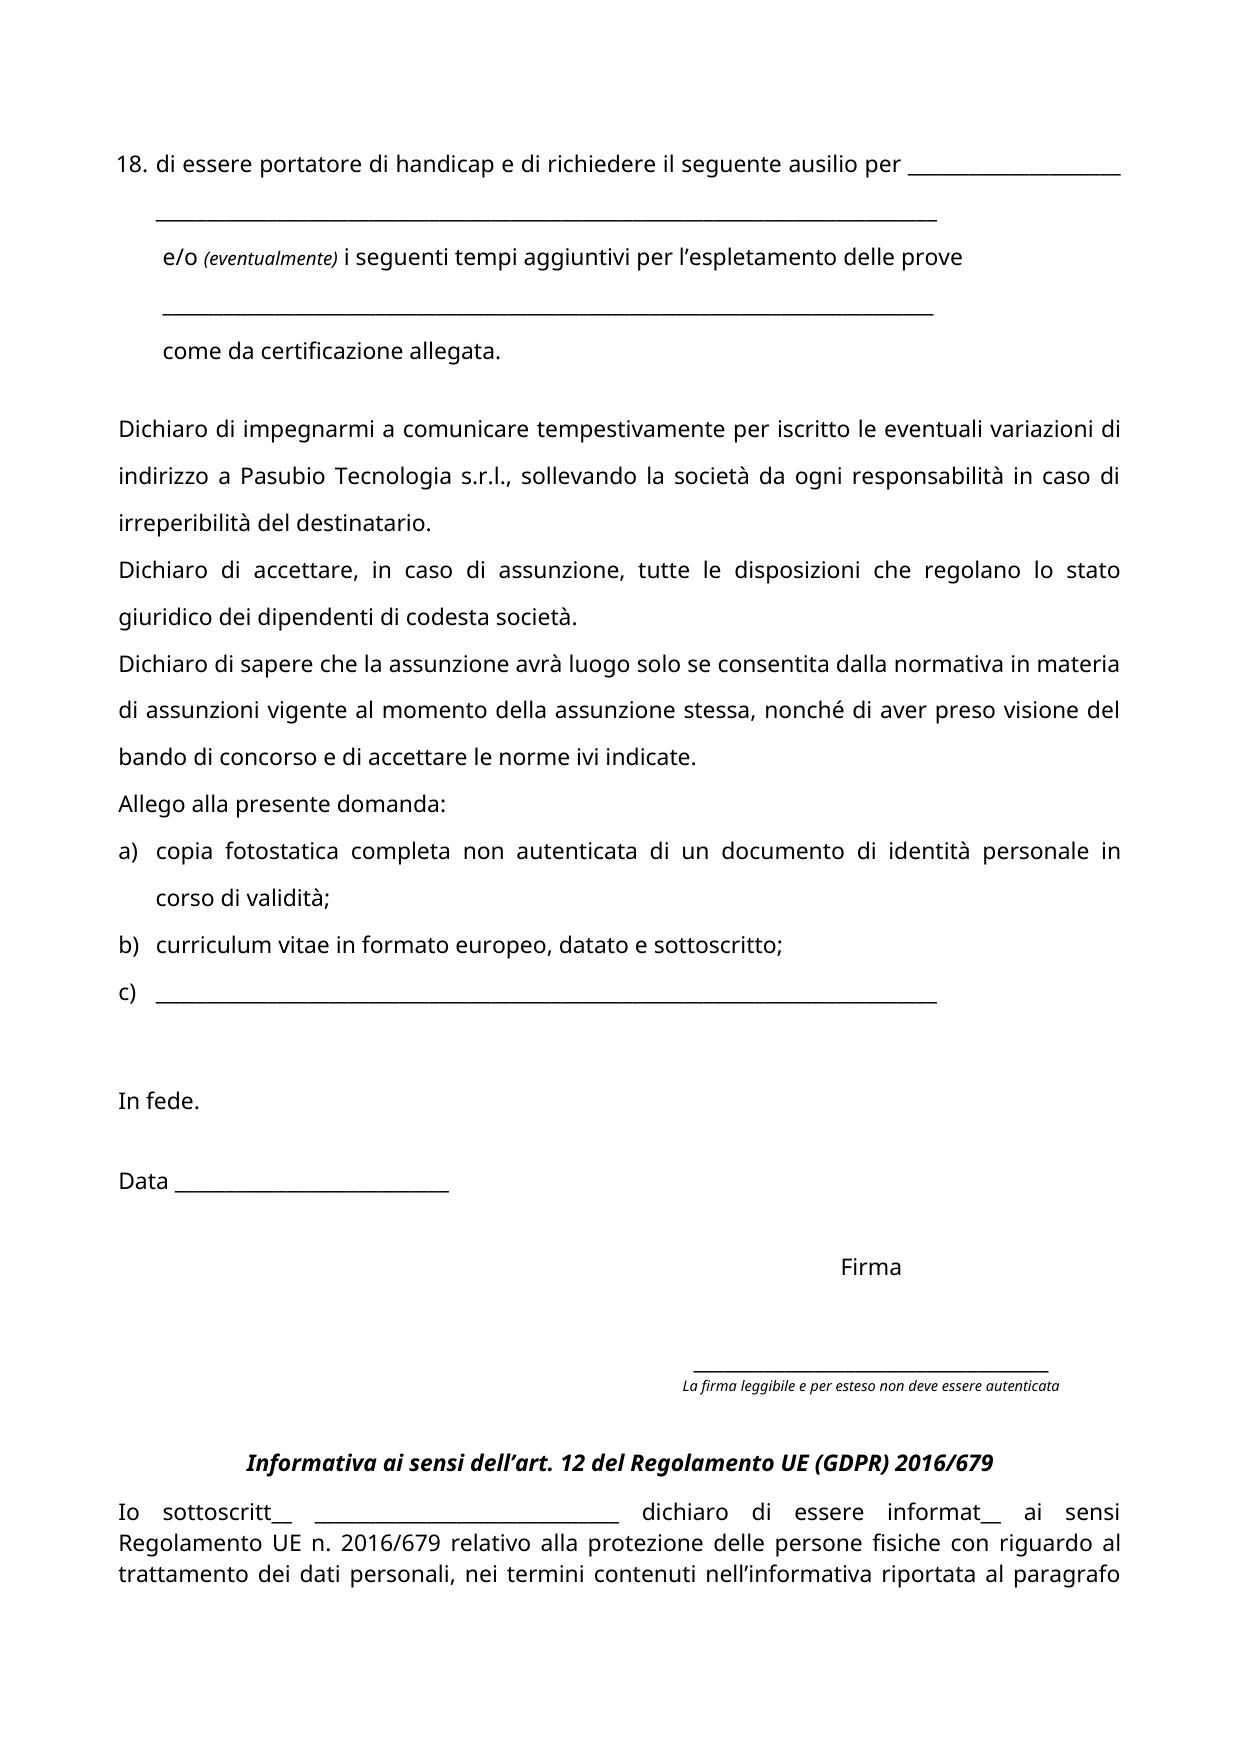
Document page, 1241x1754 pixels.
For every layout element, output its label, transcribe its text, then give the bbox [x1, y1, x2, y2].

text Firma [118, 1251, 1122, 1282]
text ____________________________________________________________________________ [162, 288, 1122, 319]
text Dichiaro di accettare, in caso di assunzione, tutte le disposizioni che regolano lo stato giuridico dei dipendenti di codesta società. [118, 554, 1122, 632]
text Informativa ai sensi dell’art. 12 del Regolamento UE (GDPR) 2016/679 [118, 1447, 1122, 1479]
text ___________________________________ [118, 1345, 1122, 1376]
text La firma leggibile e per esteso non deve essere autenticata [118, 1376, 1122, 1396]
list copia fotostatica completa non autenticata di un documento di identità personale in corso di validità; [118, 835, 1122, 913]
text Data ___________________________ [118, 1165, 1122, 1196]
text Allego alla presente domanda: [118, 788, 1122, 819]
text e/o (eventualmente) i seguenti tempi aggiuntivi per l’espletamento delle prove [162, 241, 1122, 273]
list _____________________________________________________________________________ [118, 976, 1122, 1007]
text Dichiaro di sapere che la assunzione avrà luogo solo se consentita dalla normativa in materia di assunzioni vigente al momento della assunzione stessa, nonché di aver preso visione del bando di concorso e di accettare le norme ivi indicate. [118, 648, 1122, 773]
text come da certificazione allegata. [162, 335, 1122, 366]
text Dichiaro di impegnarmi a comunicare tempestivamente per iscritto le eventuali variazioni di indirizzo a Pasubio Tecnologia s.r.l., sollevando la società da ogni responsabilità in caso di irreperibilità del destinatario. [118, 413, 1122, 538]
list curriculum vitae in formato europeo, datato e sottoscritto; [118, 929, 1122, 960]
list di essere portatore di handicap e di richiedere il seguente ausilio per _____________________ _____________________________________________________________________________ [148, 148, 1122, 226]
text In fede. [118, 1085, 1122, 1116]
text Io sottoscritt__ ______________________________ dichiaro di essere informat__ ai sensi Regolamento UE n. 2016/679 relativo alla protezione delle persone fisiche con riguardo al trattamento dei dati personali, nei termini contenuti nell’informativa riportata al paragrafo [118, 1496, 1122, 1589]
